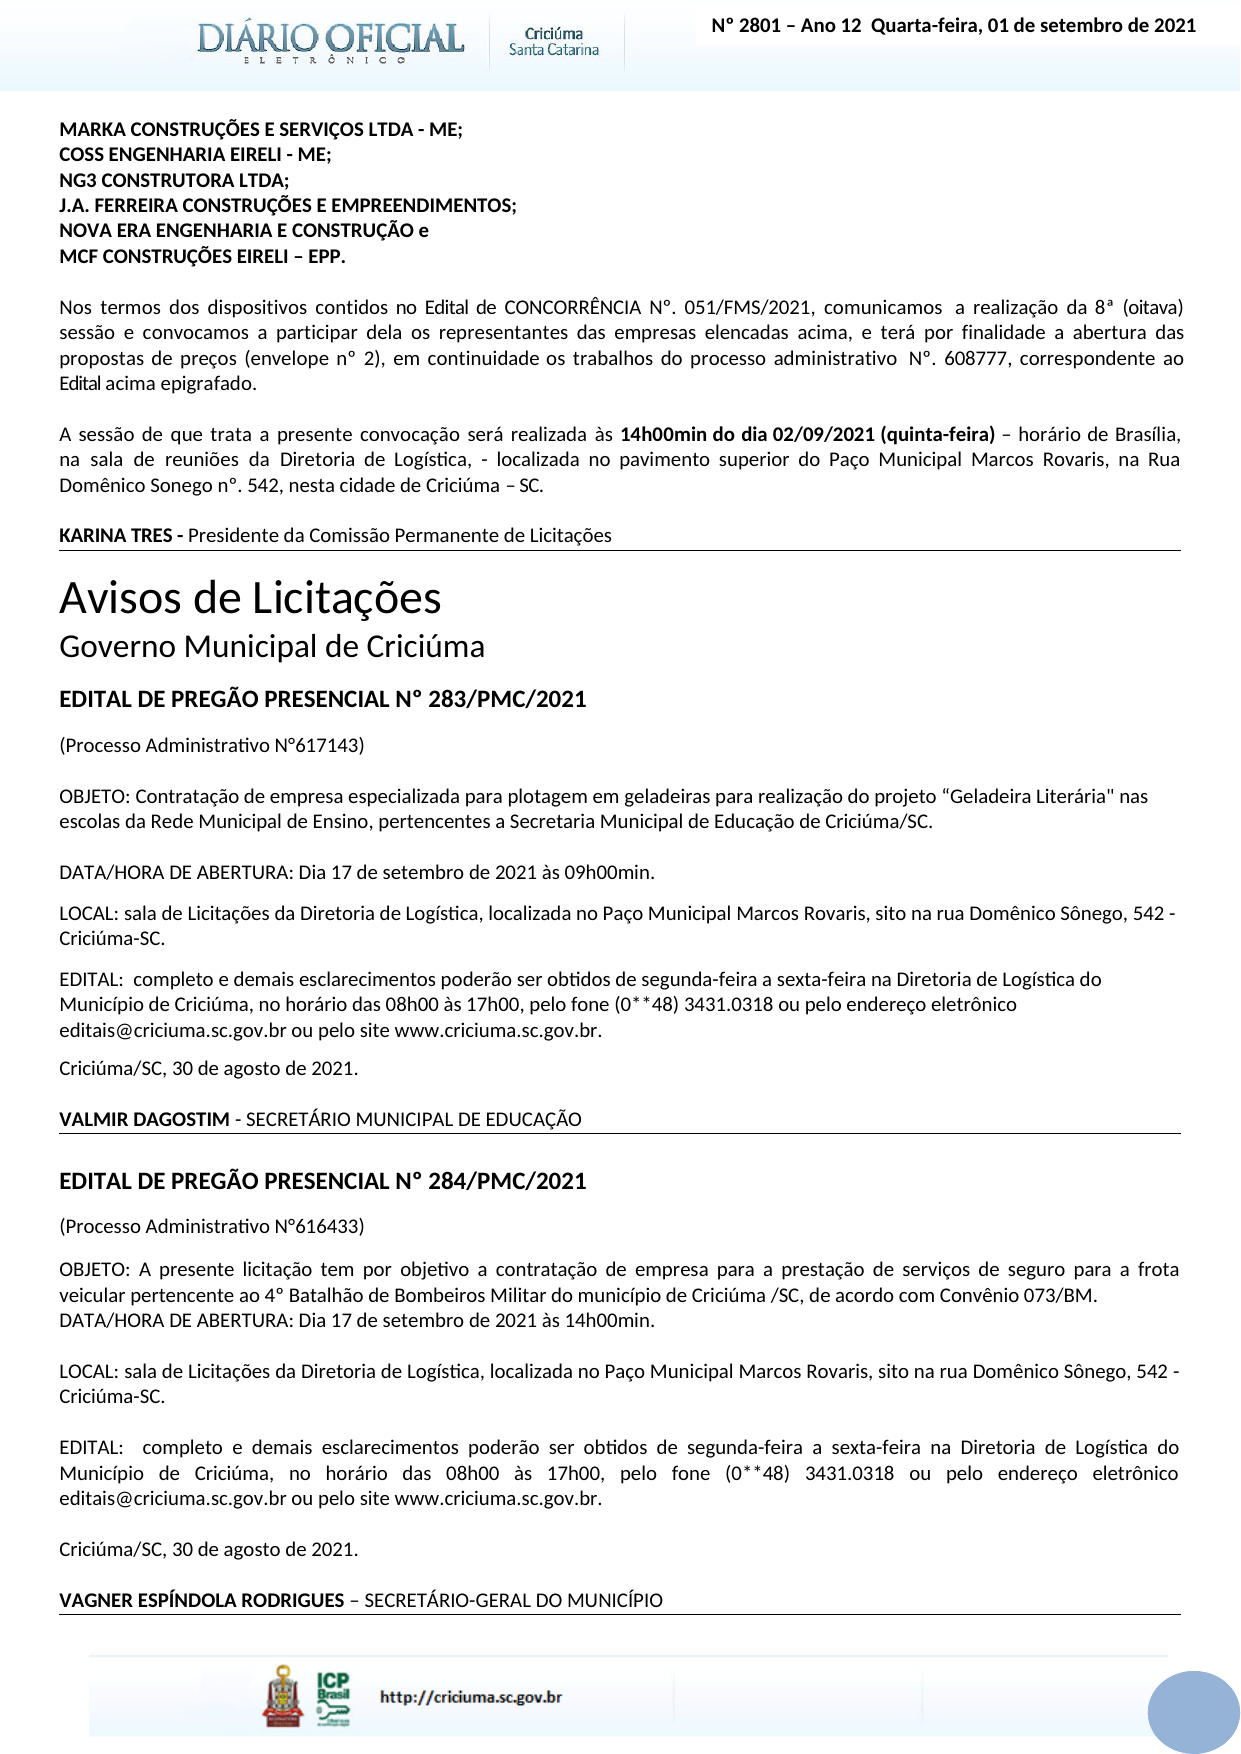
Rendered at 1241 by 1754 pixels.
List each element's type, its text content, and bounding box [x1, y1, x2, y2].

text MCF CONSTRUÇÕES EIRELI – EPP. [59, 243, 1181, 268]
text NG3 CONSTRUTORA LTDA; [59, 167, 1181, 192]
text EDITAL: completo e demais esclarecimentos poderão ser obtidos de segunda-feira a sexta-feira na Diretoria de Logística do Município de Criciúma, no horário das 08h00 às 17h00, pelo fone (0**48) 3431.0318 ou pelo endereço eletrônico editais@criciuma.sc.gov.br ou pelo site www.criciuma.sc.gov.br. [59, 1434, 1181, 1511]
text OBJETO: Contratação de empresa especializada para plotagem em geladeiras para realização do projeto “Geladeira Literária" nas escolas da Rede Municipal de Ensino, pertencentes a Secretaria Municipal de Educação de Criciúma/SC. [59, 783, 1181, 834]
text VAGNER ESPÍNDOLA RODRIGUES – SECRETÁRIO-GERAL DO MUNICÍPIO [59, 1587, 1181, 1614]
text NOVA ERA ENGENHARIA E CONSTRUÇÃO e [59, 218, 1181, 243]
text Criciúma/SC, 30 de agosto de 2021. [59, 1536, 1181, 1561]
text (Processo Administrativo N°616433) [59, 1213, 1181, 1238]
text Nos termos dos dispositivos contidos no Edital de CONCORRÊNCIA Nº. 051/FMS/2021, comunicamos a realização da 8ª (oitava) sessão e convocamos a participar dela os representantes das empresas elencadas acima, e terá por finalidade a abertura das propostas de preços (envelope nº 2), em continuidade os trabalhos do processo administrativo Nº. 608777, correspondente ao Edital acima epigrafado. [59, 294, 1184, 396]
text VALMIR DAGOSTIM - SECRETÁRIO MUNICIPAL DE EDUCAÇÃO [59, 1106, 1181, 1133]
text Governo Municipal de Criciúma [59, 625, 1181, 666]
text A sessão de que trata a presente convocação será realizada às 14h00min do dia 02/09/2021 (quinta-feira) – horário de Brasília, na sala de reuniões da Diretoria de Logística, - localizada no pavimento superior do Paço Municipal Marcos Rovaris, na Rua Domênico Sonego nº. 542, nesta cidade de Criciúma – SC. [59, 421, 1182, 497]
text EDITAL: completo e demais esclarecimentos poderão ser obtidos de segunda-feira a sexta-feira na Diretoria de Logística do Município de Criciúma, no horário das 08h00 às 17h00, pelo fone (0**48) 3431.0318 ou pelo endereço eletrônico editais@criciuma.sc.gov.br ou pelo site www.criciuma.sc.gov.br. [59, 966, 1181, 1042]
text (Processo Administrativo N°617143) [59, 732, 1181, 757]
text EDITAL DE PREGÃO PRESENCIAL Nº 284/PMC/2021 [59, 1165, 1181, 1195]
text EDITAL DE PREGÃO PRESENCIAL Nº 283/PMC/2021 [59, 684, 1181, 714]
text LOCAL: sala de Licitações da Diretoria de Logística, localizada no Paço Municipal Marcos Rovaris, sito na rua Domênico Sônego, 542 - Criciúma-SC. [59, 900, 1181, 951]
text DATA/HORA DE ABERTURA: Dia 17 de setembro de 2021 às 09h00min. [59, 859, 1181, 884]
text OBJETO: A presente licitação tem por objetivo a contratação de empresa para a prestação de serviços de seguro para a frota veicular pertencente ao 4º Batalhão de Bombeiros Militar do município de Criciúma /SC, de acordo com Convênio 073/BM. [59, 1256, 1181, 1307]
text LOCAL: sala de Licitações da Diretoria de Logística, localizada no Paço Municipal Marcos Rovaris, sito na rua Domênico Sônego, 542 - Criciúma-SC. [59, 1358, 1181, 1409]
text DATA/HORA DE ABERTURA: Dia 17 de setembro de 2021 às 14h00min. [59, 1307, 1181, 1333]
text J.A. FERREIRA CONSTRUÇÕES E EMPREENDIMENTOS; [59, 192, 1181, 218]
text Criciúma/SC, 30 de agosto de 2021. [59, 1055, 1181, 1080]
text Avisos de Licitações [59, 567, 1181, 625]
text COSS ENGENHARIA EIRELI - ME; [59, 141, 1181, 167]
text MARKA CONSTRUÇÕES E SERVIÇOS LTDA - ME; [59, 116, 1181, 141]
subtitle KARINA TRES - Presidente da Comissão Permanente de Licitações [59, 523, 1181, 550]
